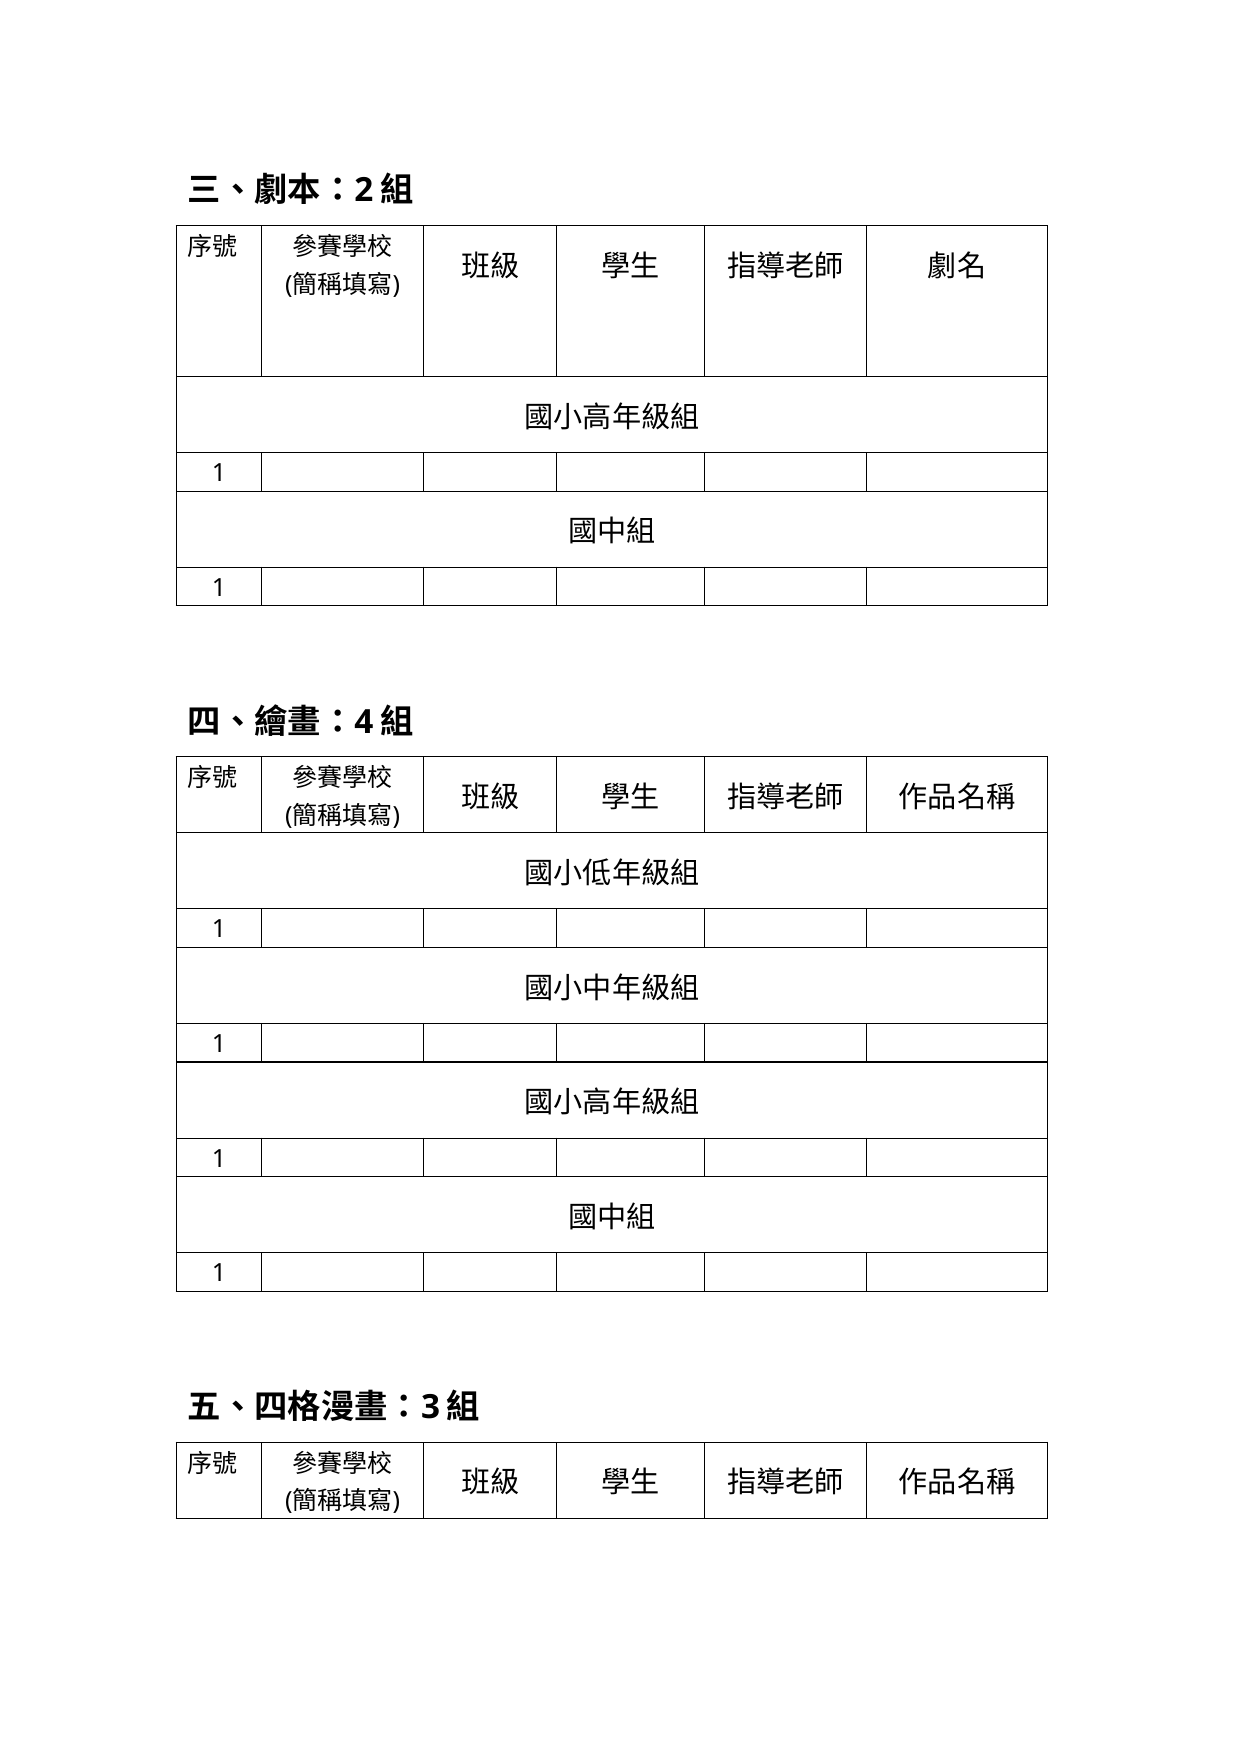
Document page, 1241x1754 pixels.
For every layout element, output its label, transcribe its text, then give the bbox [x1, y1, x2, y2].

table_cell 1 [177, 1139, 261, 1176]
table_cell [262, 1139, 423, 1176]
table_cell 國小中年級組 [177, 948, 1047, 1023]
table_cell 1 [177, 453, 261, 491]
table_header 學生 [557, 757, 704, 832]
table_header 班級 [424, 226, 556, 376]
table_cell [262, 453, 423, 491]
table_cell [424, 1139, 556, 1176]
table_cell [705, 909, 866, 947]
table_header 劇名 [867, 226, 1047, 376]
table_header 班級 [424, 757, 556, 832]
table_cell 1 [177, 1253, 261, 1291]
table_cell [424, 568, 556, 605]
table_cell [557, 453, 704, 491]
table_header 作品名稱 [867, 1443, 1047, 1518]
table_cell [262, 1024, 423, 1061]
table_cell 國小高年級組 [177, 377, 1047, 452]
table_cell [705, 1253, 866, 1291]
text 三、劇本：2組 [187, 150, 1053, 225]
table_cell 1 [177, 909, 261, 947]
table_header 序號 [177, 226, 261, 376]
table_cell [705, 1139, 866, 1176]
text 四、繪畫：4組 [187, 681, 1053, 756]
table_cell [557, 568, 704, 605]
table_header 序號 [177, 1443, 261, 1518]
table_header 學生 [557, 1443, 704, 1518]
table_cell 國小低年級組 [177, 833, 1047, 908]
table_cell [557, 1024, 704, 1061]
table_cell [867, 568, 1047, 605]
table_cell [557, 1253, 704, 1291]
table_cell [262, 568, 423, 605]
table_cell [867, 1253, 1047, 1291]
table_cell 國中組 [177, 1177, 1047, 1252]
table_header 學生 [557, 226, 704, 376]
table_header 班級 [424, 1443, 556, 1518]
table_cell [424, 1024, 556, 1061]
table_cell [424, 1253, 556, 1291]
table_cell [557, 1139, 704, 1176]
table_cell 國中組 [177, 492, 1047, 567]
table_cell [424, 909, 556, 947]
table_header 序號 [177, 757, 261, 832]
table_cell [867, 909, 1047, 947]
text 五、四格漫畫：3組 [187, 1367, 1053, 1442]
table_cell [424, 453, 556, 491]
table_cell 1 [177, 568, 261, 605]
table_cell [557, 909, 704, 947]
table_cell [705, 453, 866, 491]
table_header 參賽學校 (簡稱填寫) [262, 757, 423, 832]
table_cell 1 [177, 1024, 261, 1061]
table_cell [705, 568, 866, 605]
table_header 參賽學校 (簡稱填寫) [262, 226, 423, 376]
table_cell [262, 1253, 423, 1291]
table_header 作品名稱 [867, 757, 1047, 832]
table_cell [867, 453, 1047, 491]
table_cell [867, 1139, 1047, 1176]
table_header 指導老師 [705, 1443, 866, 1518]
table_header 指導老師 [705, 757, 866, 832]
table_header 參賽學校 (簡稱填寫) [262, 1443, 423, 1518]
table_cell [262, 909, 423, 947]
table_cell [705, 1024, 866, 1061]
table_cell 國小高年級組 [177, 1063, 1047, 1137]
table_header 指導老師 [705, 226, 866, 376]
table_cell [867, 1024, 1047, 1061]
